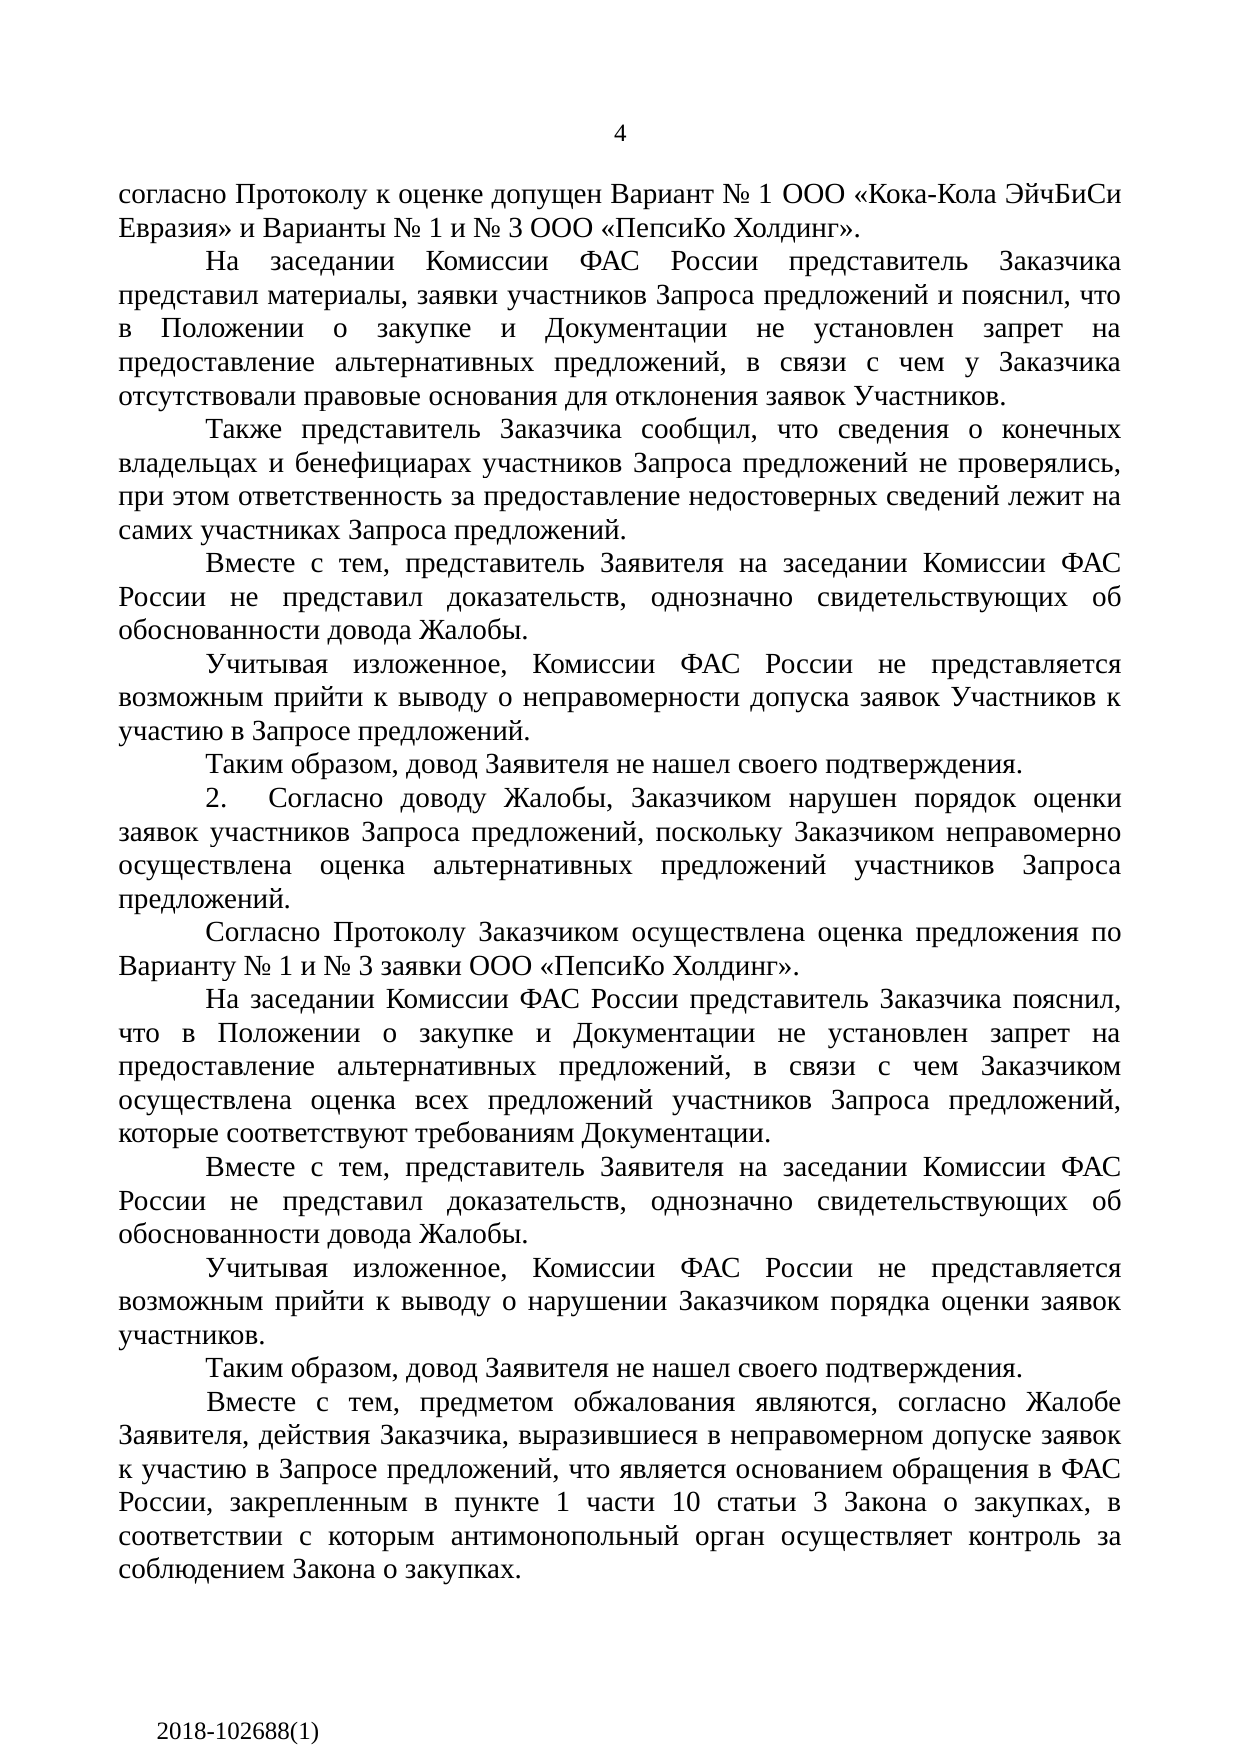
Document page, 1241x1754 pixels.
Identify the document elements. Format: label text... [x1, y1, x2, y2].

text Таким образом, довод Заявителя не нашел своего подтверждения. [118, 747, 1122, 780]
text Вместе с тем, предметом обжалования являются, согласно Жалобе Заявителя, действия Заказчика, выразившиеся в неправомерном допуске заявок к участию в Запросе предложений, что является основанием обращения в ФАС России, закрепленным в пункте 1 части 10 статьи 3 Закона о закупках, в соответствии с которым антимонопольный орган осуществляет контроль за соблюдением Закона о закупках. [118, 1384, 1122, 1585]
text Учитывая изложенное, Комиссии ФАС России не представляется возможным прийти к выводу о неправомерности допуска заявок Участников к участию в Запросе предложений. [118, 646, 1122, 747]
text Согласно Протоколу Заказчиком осуществлена оценка предложения по Варианту № 1 и № 3 заявки ООО «ПепсиКо Холдинг». [118, 914, 1122, 981]
text Вместе с тем, представитель Заявителя на заседании Комиссии ФАС России не представил доказательств, однозначно свидетельствующих об обоснованности довода Жалобы. [118, 1149, 1122, 1250]
text На заседании Комиссии ФАС России представитель Заказчика представил материалы, заявки участников Запроса предложений и пояснил, что в Положении о закупке и Документации не установлен запрет на предоставление альтернативных предложений, в связи с чем у Заказчика отсутствовали правовые основания для отклонения заявок Участников. [118, 243, 1122, 411]
text согласно Протоколу к оценке допущен Вариант № 1 ООО «Кока-Кола ЭйчБиСи Евразия» и Варианты № 1 и № 3 ООО «ПепсиКо Холдинг». [118, 176, 1122, 243]
text На заседании Комиссии ФАС России представитель Заказчика пояснил, что в Положении о закупке и Документации не установлен запрет на предоставление альтернативных предложений, в связи с чем Заказчиком осуществлена оценка всех предложений участников Запроса предложений, которые соответствуют требованиям Документации. [118, 981, 1122, 1149]
text Также представитель Заказчика сообщил, что сведения о конечных владельцах и бенефициарах участников Запроса предложений не проверялись, при этом ответственность за предоставление недостоверных сведений лежит на самих участниках Запроса предложений. [118, 411, 1122, 545]
list Согласно доводу Жалобы, Заказчиком нарушен порядок оценки заявок участников Запроса предложений, поскольку Заказчиком неправомерно осуществлена оценка альтернативных предложений участников Запроса предложений. [118, 780, 1122, 914]
text Таким образом, довод Заявителя не нашел своего подтверждения. [118, 1350, 1122, 1384]
text Вместе с тем, представитель Заявителя на заседании Комиссии ФАС России не представил доказательств, однозначно свидетельствующих об обоснованности довода Жалобы. [118, 545, 1122, 646]
text Учитывая изложенное, Комиссии ФАС России не представляется возможным прийти к выводу о нарушении Заказчиком порядка оценки заявок участников. [118, 1250, 1122, 1350]
